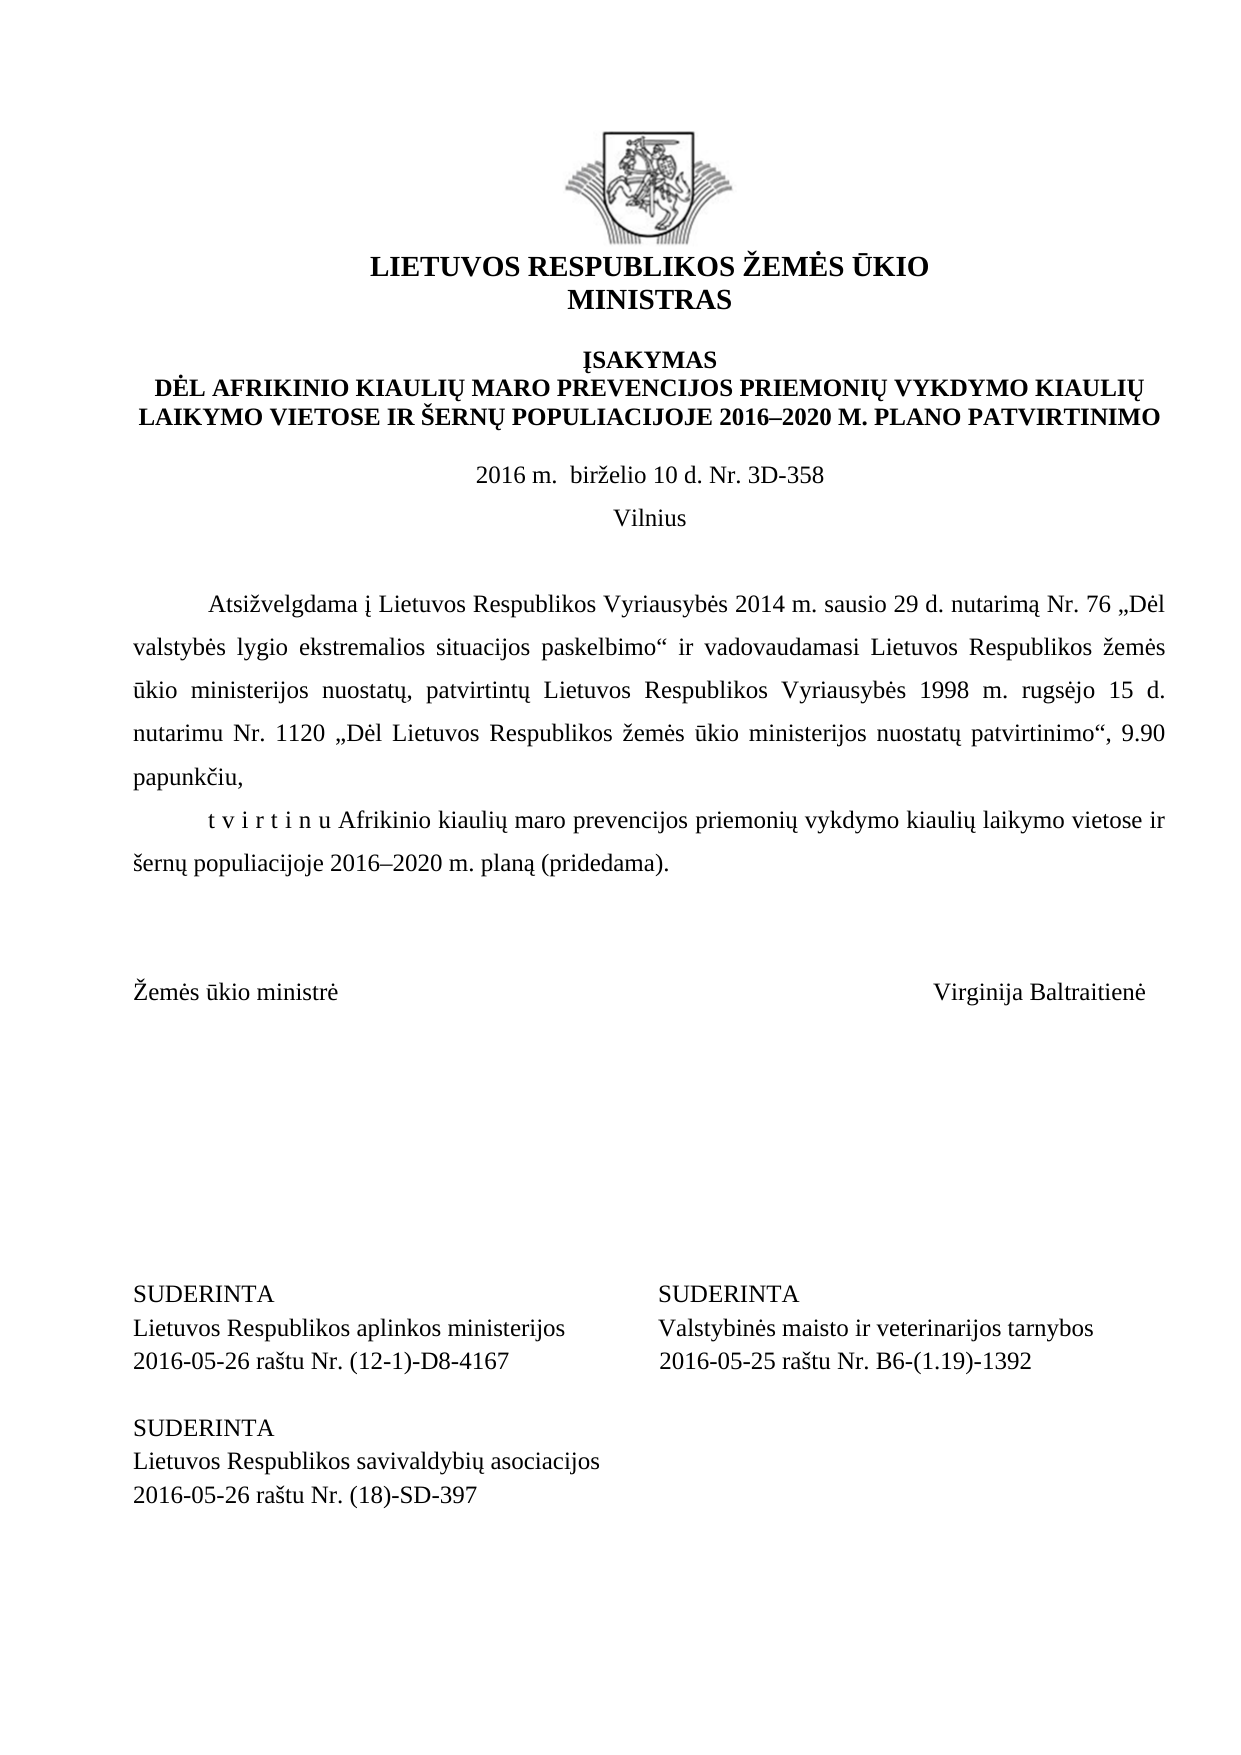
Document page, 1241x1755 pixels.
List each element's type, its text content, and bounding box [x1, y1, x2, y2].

text Žemės ūkio ministrė Virginija Baltraitienė [133, 977, 1167, 1006]
text Lietuvos Respublikos aplinkos ministerijos Valstybinės maisto ir veterinarijos tarnybos [133, 1313, 1167, 1341]
text Atsižvelgdama į Lietuvos Respublikos Vyriausybės 2014 m. sausio 29 d. nutarimą Nr. 76 „Dėl valstybės lygio ekstremalios situacijos paskelbimo“ ir vadovaudamasi Lietuvos Respublikos žemės ūkio ministerijos nuostatų, patvirtintų Lietuvos Respublikos Vyriausybės 1998 m. rugsėjo 15 d. nutarimu Nr. 1120 „Dėl Lietuvos Respublikos žemės ūkio ministerijos nuostatų patvirtinimo“, 9.90 papunkčiu, [133, 589, 1167, 790]
text 2016 m. birželio 10 d. Nr. 3D-358 [133, 460, 1167, 488]
text Vilnius [133, 503, 1167, 532]
text DĖL AFRIKINIO KIAULIŲ MARO PREVENCIJOS PRIEMONIŲ VYKDYMO KIAULIŲ LAIKYMO VIETOSE IR ŠERNŲ POPULIACIJOJE 2016–2020 M. PLANO PATVIRTINIMO [133, 373, 1167, 431]
text SUDERINTA [133, 1413, 1167, 1441]
text 2016-05-26 raštu Nr. (12-1)-D8-4167 2016-05-25 raštu Nr. B6-(1.19)-1392 [133, 1346, 1167, 1375]
text t v i r t i n u Afrikinio kiaulių maro prevencijos priemonių vykdymo kiaulių laikymo vietose ir šernų populiacijoje 2016–2020 m. planą (pridedama). [133, 805, 1167, 877]
text MINISTRAS [133, 282, 1167, 316]
text SUDERINTA SUDERINTA [133, 1279, 1167, 1308]
text ĮSAKYMAS [133, 345, 1167, 373]
text 2016-05-26 raštu Nr. (18)-SD-397 [133, 1480, 1167, 1508]
text LIETUVOS RESPUBLIKOS ŽEMĖS ŪKIO [133, 249, 1167, 282]
text Lietuvos Respublikos savivaldybių asociacijos [133, 1446, 1167, 1475]
